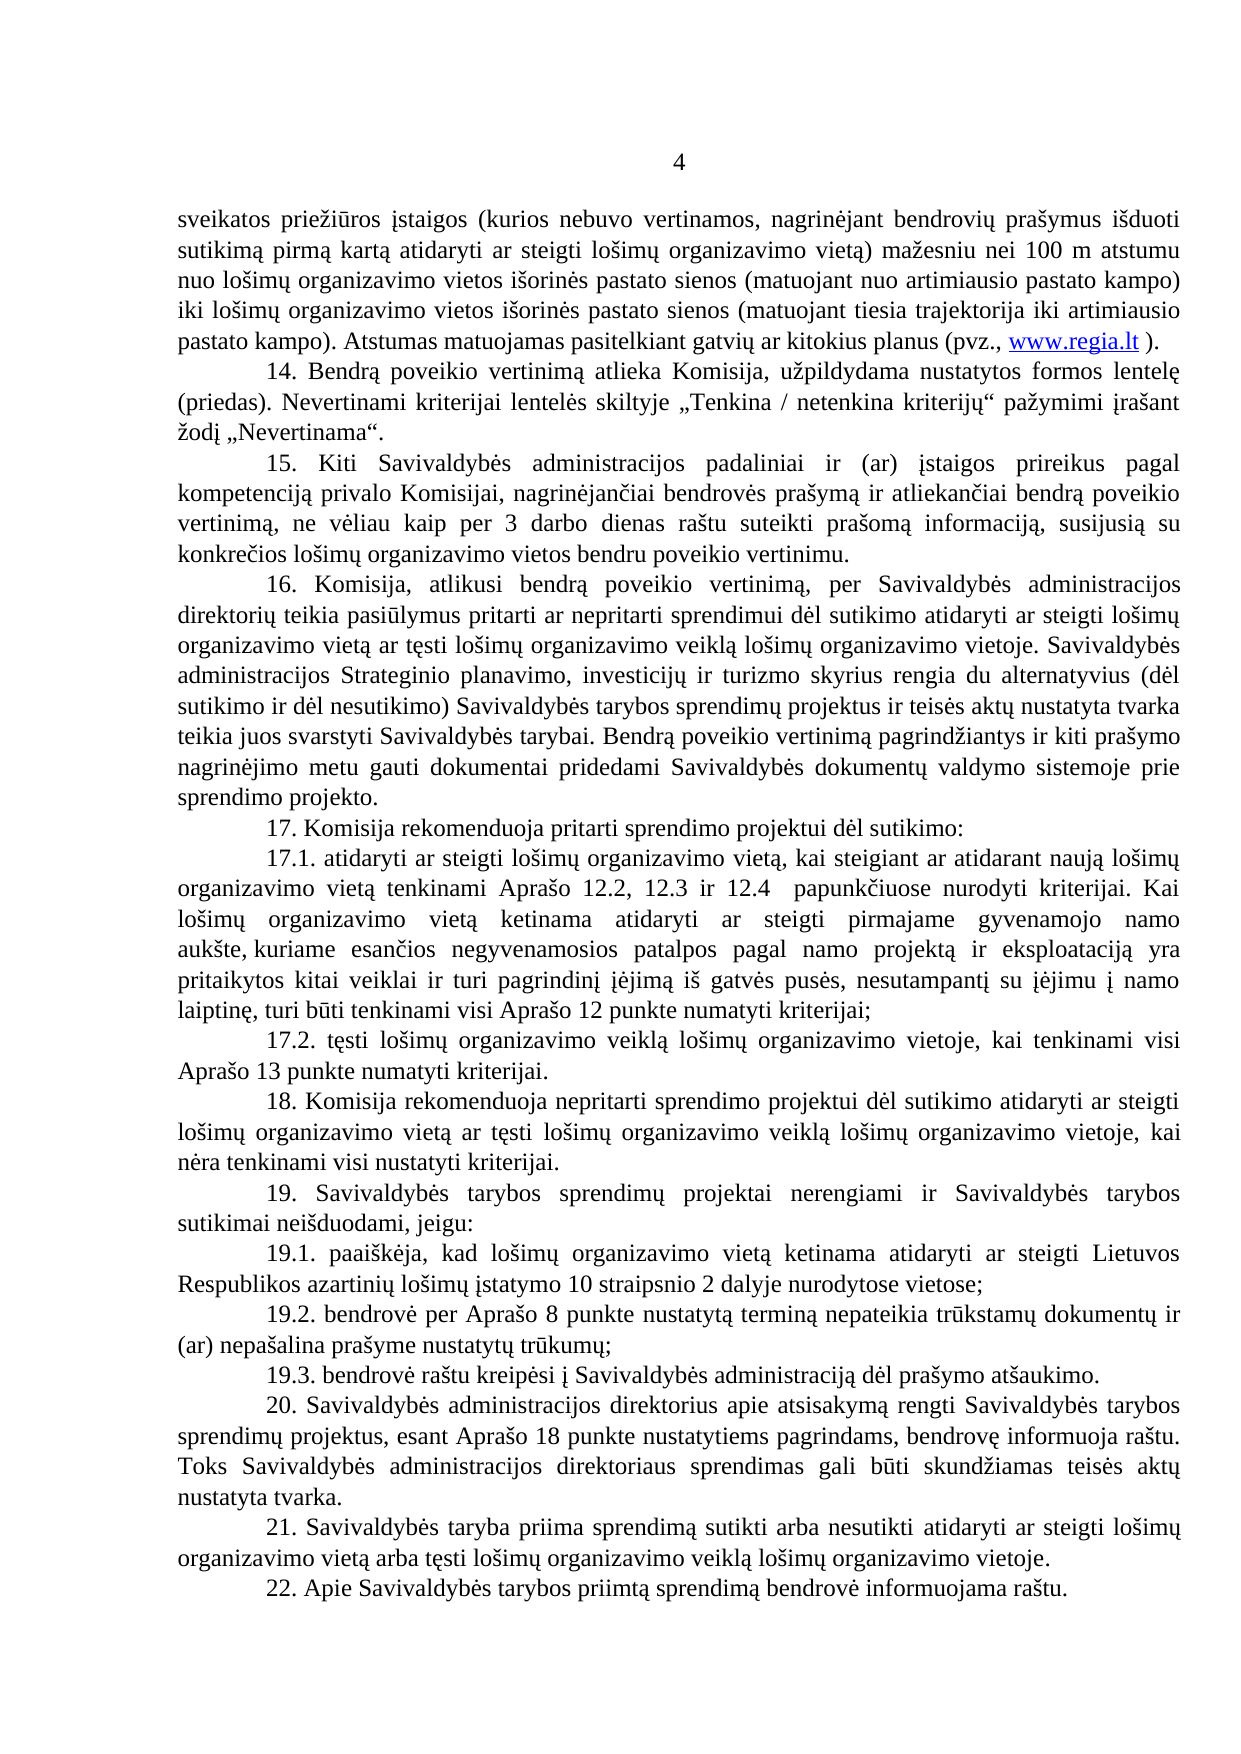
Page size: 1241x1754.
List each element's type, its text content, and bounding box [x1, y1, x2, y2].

text 16. Komisija, atlikusi bendrą poveikio vertinimą, per Savivaldybės administracijos direktorių teikia pasiūlymus pritarti ar nepritarti sprendimui dėl sutikimo atidaryti ar steigti lošimų organizavimo vietą ar tęsti lošimų organizavimo veiklą lošimų organizavimo vietoje. Savivaldybės administracijos Strateginio planavimo, investicijų ir turizmo skyrius rengia du alternatyvius (dėl sutikimo ir dėl nesutikimo) Savivaldybės tarybos sprendimų projektus ir teisės aktų nustatyta tvarka teikia juos svarstyti Savivaldybės tarybai. Bendrą poveikio vertinimą pagrindžiantys ir kiti prašymo nagrinėjimo metu gauti dokumentai pridedami Savivaldybės dokumentų valdymo sistemoje prie sprendimo projekto. [177, 569, 1181, 811]
text sveikatos priežiūros įstaigos (kurios nebuvo vertinamos, nagrinėjant bendrovių prašymus išduoti sutikimą pirmą kartą atidaryti ar steigti lošimų organizavimo vietą) mažesniu nei 100 m atstumu nuo lošimų organizavimo vietos išorinės pastato sienos (matuojant nuo artimiausio pastato kampo) iki lošimų organizavimo vietos išorinės pastato sienos (matuojant tiesia trajektorija iki artimiausio pastato kampo). Atstumas matuojamas pasitelkiant gatvių ar kitokius planus (pvz., www.regia.lt ). [177, 204, 1181, 355]
text 19.1. paaiškėja, kad lošimų organizavimo vietą ketinama atidaryti ar steigti Lietuvos Respublikos azartinių lošimų įstatymo 10 straipsnio 2 dalyje nurodytose vietose; [177, 1238, 1181, 1298]
text 22. Apie Savivaldybės tarybos priimtą sprendimą bendrovė informuojama raštu. [177, 1573, 1181, 1602]
text 19.2. bendrovė per Aprašo 8 punkte nustatytą terminą nepateikia trūkstamų dokumentų ir (ar) nepašalina prašyme nustatytų trūkumų; [177, 1299, 1181, 1358]
text 17. Komisija rekomenduoja pritarti sprendimo projektui dėl sutikimo: [177, 813, 1181, 841]
text 21. Savivaldybės taryba priima sprendimą sutikti arba nesutikti atidaryti ar steigti lošimų organizavimo vietą arba tęsti lošimų organizavimo veiklą lošimų organizavimo vietoje. [177, 1512, 1181, 1571]
text 17.1. atidaryti ar steigti lošimų organizavimo vietą, kai steigiant ar atidarant naują lošimų organizavimo vietą tenkinami Aprašo 12.2, 12.3 ir 12.4 papunkčiuose nurodyti kriterijai. Kai lošimų organizavimo vietą ketinama atidaryti ar steigti pirmajame gyvenamojo namo aukšte, kuriame esančios negyvenamosios patalpos pagal namo projektą ir eksploataciją yra pritaikytos kitai veiklai ir turi pagrindinį įėjimą iš gatvės pusės, nesutampantį su įėjimu į namo laiptinę, turi būti tenkinami visi Aprašo 12 punkte numatyti kriterijai; [177, 843, 1181, 1024]
text 20. Savivaldybės administracijos direktorius apie atsisakymą rengti Savivaldybės tarybos sprendimų projektus, esant Aprašo 18 punkte nustatytiems pagrindams, bendrovę informuoja raštu. Toks Savivaldybės administracijos direktoriaus sprendimas gali būti skundžiamas teisės aktų nustatyta tvarka. [177, 1391, 1181, 1511]
text 19. Savivaldybės tarybos sprendimų projektai nerengiami ir Savivaldybės tarybos sutikimai neišduodami, jeigu: [177, 1178, 1181, 1237]
text 18. Komisija rekomenduoja nepritarti sprendimo projektui dėl sutikimo atidaryti ar steigti lošimų organizavimo vietą ar tęsti lošimų organizavimo veiklą lošimų organizavimo vietoje, kai nėra tenkinami visi nustatyti kriterijai. [177, 1086, 1181, 1176]
text 15. Kiti Savivaldybės administracijos padaliniai ir (ar) įstaigos prireikus pagal kompetenciją privalo Komisijai, nagrinėjančiai bendrovės prašymą ir atliekančiai bendrą poveikio vertinimą, ne vėliau kaip per 3 darbo dienas raštu suteikti prašomą informaciją, susijusią su konkrečios lošimų organizavimo vietos bendru poveikio vertinimu. [177, 448, 1181, 568]
text 14. Bendrą poveikio vertinimą atlieka Komisija, užpildydama nustatytos formos lentelę (priedas). Nevertinami kriterijai lentelės skiltyje „Tenkina / netenkina kriterijų“ pažymimi įrašant žodį „Nevertinama“. [177, 356, 1181, 446]
text 17.2. tęsti lošimų organizavimo veiklą lošimų organizavimo vietoje, kai tenkinami visi Aprašo 13 punkte numatyti kriterijai. [177, 1026, 1181, 1085]
text 19.3. bendrovė raštu kreipėsi į Savivaldybės administraciją dėl prašymo atšaukimo. [177, 1360, 1181, 1389]
